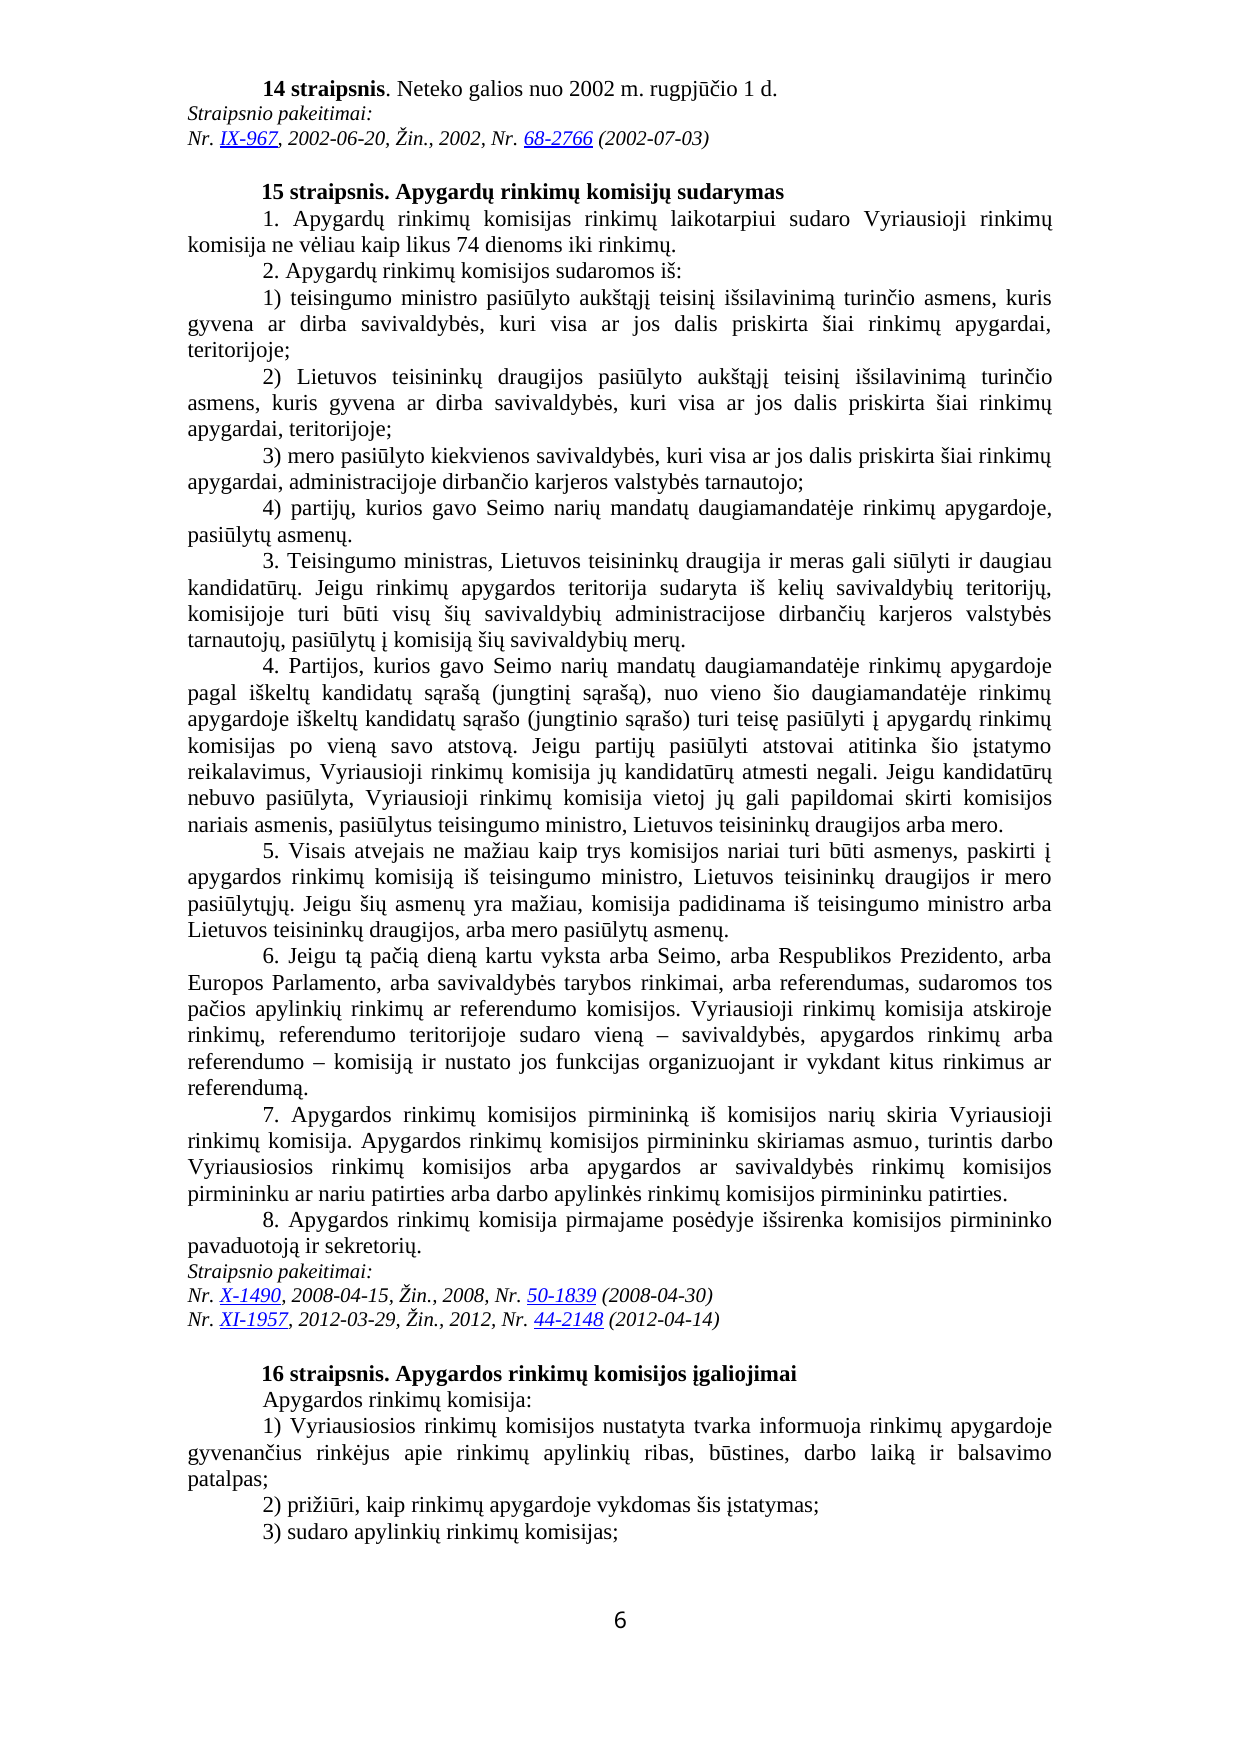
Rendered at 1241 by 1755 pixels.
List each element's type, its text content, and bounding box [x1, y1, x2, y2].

text Straipsnio pakeitimai: [187, 101, 1053, 125]
text Nr. XI-1957, 2012-03-29, Žin., 2012, Nr. 44-2148 (2012-04-14) [187, 1307, 1053, 1331]
text 3) mero pasiūlyto kiekvienos savivaldybės, kuri visa ar jos dalis priskirta šiai rinkimų apygardai, administracijoje dirbančio karjeros valstybės tarnautojo; [187, 442, 1053, 494]
text 3) sudaro apylinkių rinkimų komisijas; [187, 1518, 1053, 1544]
text 16 straipsnis. Apygardos rinkimų komisijos įgaliojimai [187, 1360, 1053, 1386]
text Nr. IX-967, 2002-06-20, Žin., 2002, Nr. 68-2766 (2002-07-03) [187, 125, 1053, 149]
text 1. Apygardų rinkimų komisijas rinkimų laikotarpiui sudaro Vyriausioji rinkimų komisija ne vėliau kaip likus 74 dienoms iki rinkimų. [187, 204, 1053, 257]
text 15 straipsnis. Apygardų rinkimų komisijų sudarymas [187, 178, 1053, 204]
text Nr. X-1490, 2008-04-15, Žin., 2008, Nr. 50-1839 (2008-04-30) [187, 1283, 1053, 1307]
text 4. Partijos, kurios gavo Seimo narių mandatų daugiamandatėje rinkimų apygardoje pagal iškeltų kandidatų sąrašą (jungtinį sąrašą), nuo vieno šio daugiamandatėje rinkimų apygardoje iškeltų kandidatų sąrašo (jungtinio sąrašo) turi teisę pasiūlyti į apygardų rinkimų komisijas po vieną savo atstovą. Jeigu partijų pasiūlyti atstovai atitinka šio įstatymo reikalavimus, Vyriausioji rinkimų komisija jų kandidatūrų atmesti negali. Jeigu kandidatūrų nebuvo pasiūlyta, Vyriausioji rinkimų komisija vietoj jų gali papildomai skirti komisijos nariais asmenis, pasiūlytus teisingumo ministro, Lietuvos teisininkų draugijos arba mero. [187, 653, 1053, 837]
text 1) Vyriausiosios rinkimų komisijos nustatyta tvarka informuoja rinkimų apygardoje gyvenančius rinkėjus apie rinkimų apylinkių ribas, būstines, darbo laiką ir balsavimo patalpas; [187, 1412, 1053, 1491]
text 5. Visais atvejais ne mažiau kaip trys komisijos nariai turi būti asmenys, paskirti į apygardos rinkimų komisiją iš teisingumo ministro, Lietuvos teisininkų draugijos ir mero pasiūlytųjų. Jeigu šių asmenų yra mažiau, komisija padidinama iš teisingumo ministro arba Lietuvos teisininkų draugijos, arba mero pasiūlytų asmenų. [187, 837, 1053, 942]
text Straipsnio pakeitimai: [187, 1259, 1053, 1283]
text 7. Apygardos rinkimų komisijos pirmininką iš komisijos narių skiria Vyriausioji rinkimų komisija. Apygardos rinkimų komisijos pirmininku skiriamas asmuo, turintis darbo Vyriausiosios rinkimų komisijos arba apygardos ar savivaldybės rinkimų komisijos pirmininku ar nariu patirties arba darbo apylinkės rinkimų komisijos pirmininku patirties. [187, 1101, 1053, 1206]
text 8. Apygardos rinkimų komisija pirmajame posėdyje išsirenka komisijos pirmininko pavaduotoją ir sekretorių. [187, 1206, 1053, 1259]
text 3. Teisingumo ministras, Lietuvos teisininkų draugija ir meras gali siūlyti ir daugiau kandidatūrų. Jeigu rinkimų apygardos teritorija sudaryta iš kelių savivaldybių teritorijų, komisijoje turi būti visų šių savivaldybių administracijose dirbančių karjeros valstybės tarnautojų, pasiūlytų į komisiją šių savivaldybių merų. [187, 547, 1053, 653]
text 2) prižiūri, kaip rinkimų apygardoje vykdomas šis įstatymas; [187, 1491, 1053, 1518]
text 2) Lietuvos teisininkų draugijos pasiūlyto aukštąjį teisinį išsilavinimą turinčio asmens, kuris gyvena ar dirba savivaldybės, kuri visa ar jos dalis priskirta šiai rinkimų apygardai, teritorijoje; [187, 363, 1053, 442]
text 1) teisingumo ministro pasiūlyto aukštąjį teisinį išsilavinimą turinčio asmens, kuris gyvena ar dirba savivaldybės, kuri visa ar jos dalis priskirta šiai rinkimų apygardai, teritorijoje; [187, 284, 1053, 363]
text 4) partijų, kurios gavo Seimo narių mandatų daugiamandatėje rinkimų apygardoje, pasiūlytų asmenų. [187, 494, 1053, 547]
text 2. Apygardų rinkimų komisijos sudaromos iš: [187, 257, 1053, 284]
text 6. Jeigu tą pačią dieną kartu vyksta arba Seimo, arba Respublikos Prezidento, arba Europos Parlamento, arba savivaldybės tarybos rinkimai, arba referendumas, sudaromos tos pačios apylinkių rinkimų ar referendumo komisijos. Vyriausioji rinkimų komisija atskiroje rinkimų, referendumo teritorijoje sudaro vieną – savivaldybės, apygardos rinkimų arba referendumo – komisiją ir nustato jos funkcijas organizuojant ir vykdant kitus rinkimus ar referendumą. [187, 942, 1053, 1101]
text 14 straipsnis. Neteko galios nuo 2002 m. rugpjūčio 1 d. [187, 75, 1053, 101]
text Apygardos rinkimų komisija: [187, 1386, 1053, 1412]
